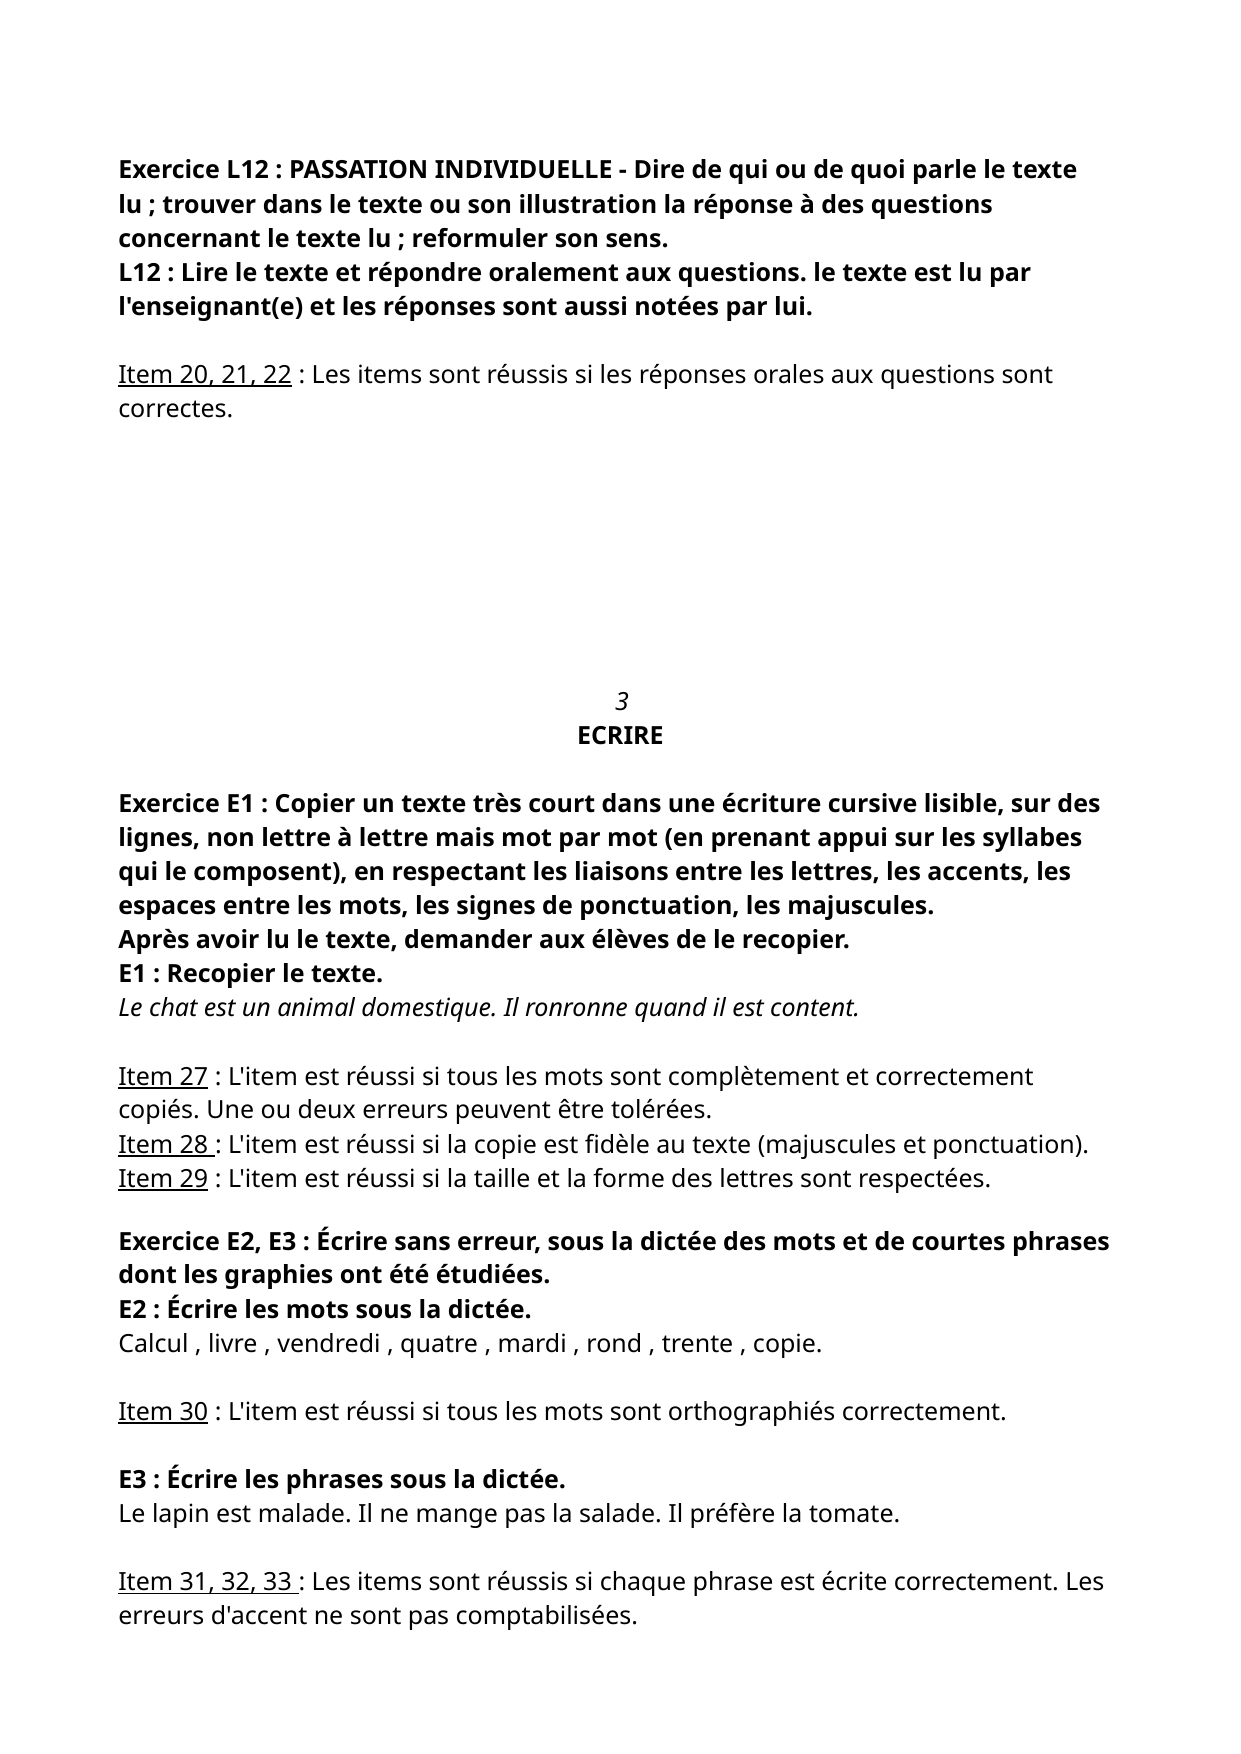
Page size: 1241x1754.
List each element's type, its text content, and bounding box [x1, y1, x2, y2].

text ECRIRE [118, 717, 1122, 752]
text Item 28 : L'item est réussi si la copie est fidèle au texte (majuscules et ponctuation). [118, 1126, 1122, 1160]
text Item 29 : L'item est réussi si la taille et la forme des lettres sont respectées. [118, 1160, 1122, 1194]
text Le lapin est malade. Il ne mange pas la salade. Il préfère la tomate. [118, 1496, 1122, 1530]
text Après avoir lu le texte, demander aux élèves de le recopier. [118, 922, 1122, 956]
text Item 31, 32, 33 : Les items sont réussis si chaque phrase est écrite correctement. Les [118, 1564, 1122, 1598]
text Calcul , livre , vendredi , quatre , mardi , rond , trente , copie. [118, 1325, 1122, 1359]
text erreurs d'accent ne sont pas comptabilisées. [118, 1598, 1122, 1632]
text E3 : Écrire les phrases sous la dictée. [118, 1462, 1122, 1496]
text 3 [118, 683, 1122, 717]
text Exercice E1 : Copier un texte très court dans une écriture cursive lisible, sur des lignes, non lettre à lettre mais mot par mot (en prenant appui sur les syllabes qui le composent), en respectant les liaisons entre les lettres, les accents, les espaces entre les mots, les signes de ponctuation, les majuscules. [118, 786, 1122, 922]
text E1 : Recopier le texte. [118, 956, 1122, 990]
text Exercice E2, E3 : Écrire sans erreur, sous la dictée des mots et de courtes phrases dont les graphies ont été étudiées. [118, 1223, 1122, 1291]
text Item 20, 21, 22 : Les items sont réussis si les réponses orales aux questions sont correctes. [118, 357, 1122, 425]
text Item 27 : L'item est réussi si tous les mots sont complètement et correctement copiés. Une ou deux erreurs peuvent être tolérées. [118, 1058, 1122, 1126]
text E2 : Écrire les mots sous la dictée. [118, 1291, 1122, 1325]
text Exercice L12 : PASSATION INDIVIDUELLE - Dire de qui ou de quoi parle le texte lu ; trouver dans le texte ou son illustration la réponse à des questions concernant le texte lu ; reformuler son sens. [118, 152, 1122, 254]
text Item 30 : L'item est réussi si tous les mots sont orthographiés correctement. [118, 1393, 1122, 1427]
text L12 : Lire le texte et répondre oralement aux questions. le texte est lu par l'enseignant(e) et les réponses sont aussi notées par lui. [118, 254, 1122, 322]
text Le chat est un animal domestique. Il ronronne quand il est content. [118, 990, 1122, 1024]
